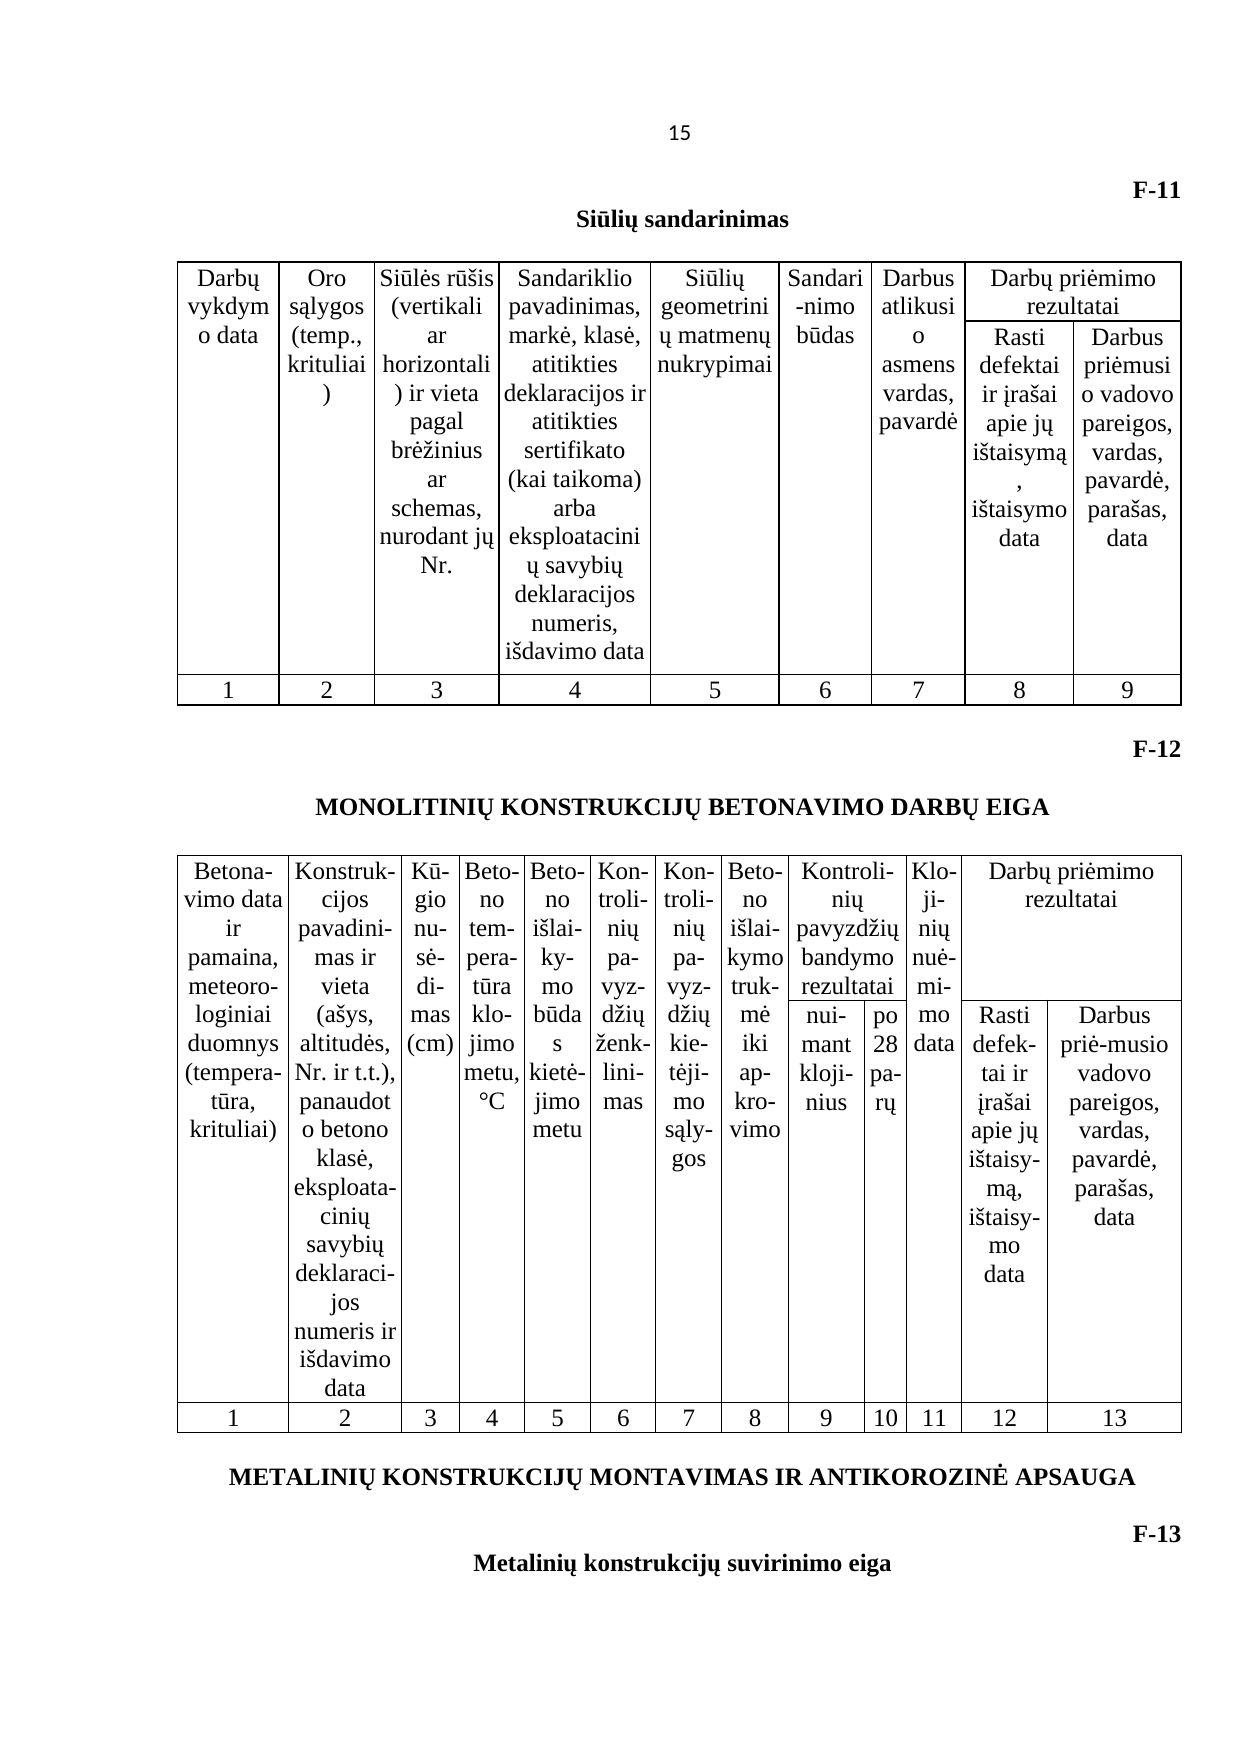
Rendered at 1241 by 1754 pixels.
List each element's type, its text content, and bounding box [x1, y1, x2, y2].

table_cell 8 [1069, 675, 1073, 704]
table_cell 9 [1074, 675, 1078, 704]
table_header Kon- troli-nių pa-vyz-džių ženk-lini-mas [591, 856, 655, 1402]
table_header Siūlių geometrinių matmenų nukrypimai [651, 263, 778, 674]
table_header Betona-vimo data ir pamaina, meteoro-loginiai duomnys (tempera-tūra, krituliai) [178, 856, 288, 1402]
text Siūlių sandarinimas [177, 204, 1181, 232]
table_cell 4 [520, 1403, 524, 1432]
table_cell 4 [460, 1403, 464, 1432]
table_header Darbų vykdymo data [178, 263, 278, 674]
table_cell Darbus priė-musio vadovo pareigos, vardas, pavardė, parašas, data [1048, 1001, 1181, 1402]
table_cell Darbus priėmusio vadovo pareigos, vardas, pavardė, parašas, data [1074, 322, 1180, 674]
table_header Sandariklio pavadinimas, markė, klasė, atitikties deklaracijos ir atitikties sertifikato (kai taikoma) arba eksploatacinių savybių deklaracijos numeris, išdavimo data [500, 263, 650, 674]
table_cell 13 [1048, 1403, 1052, 1432]
table_cell Rasti defek-tai ir įrašai apie jų ištaisy-mą, ištaisy-mo data [962, 1001, 1047, 1402]
table_header Oro sąlygos (temp., krituliai) [280, 263, 374, 674]
table_cell 6 [651, 1403, 655, 1432]
table_cell 8 [784, 1403, 788, 1432]
text F-13 [177, 1519, 1181, 1548]
table_cell Rasti defektai ir įrašai apie jų ištaisymą, ištaisymo data [966, 322, 1073, 674]
table_header Darbų priėmimo rezultatai [962, 856, 1181, 999]
table_cell 5 [586, 1403, 590, 1432]
table_cell 2 [397, 1403, 401, 1432]
table_header Kū-gio nu-sė-di-mas (cm) [402, 856, 459, 1402]
table_cell 11 [907, 1403, 911, 1432]
table_header Siūlės rūšis (vertikali ar horizontali) ir vieta pagal brėžinius ar schemas, nurodant jų Nr. [375, 263, 498, 674]
table_cell 12 [1043, 1403, 1047, 1432]
subtitle Metalinių konstrukcijų suvirinimo eiga [177, 1548, 1181, 1577]
table_cell po 28 pa-rų [865, 1001, 906, 1402]
table_cell 2 [370, 675, 374, 704]
table_cell 11 [957, 1403, 961, 1432]
table_cell 8 [722, 1403, 726, 1432]
table_header Beto-no tem-pera-tūra klo-jimo metu, °C [460, 856, 524, 1402]
table_cell 6 [867, 675, 871, 704]
table_header Beto-no išlai-ky-mo būdas kietė-jimo metu [525, 856, 590, 1402]
table_header Kon-troli-nių pa-vyz-džių kie-tėji-mo sąly-gos [656, 856, 721, 1402]
table_header Darbus atlikusio asmens vardas, pavardė [872, 263, 964, 674]
subtitle MONOLITINIŲ KONSTRUKCIJŲ BETONAVIMO DARBŲ EIGA [177, 792, 1181, 821]
table_header Sandari-nimo būdas [780, 263, 871, 674]
table_cell 3 [494, 675, 498, 704]
table_cell 3 [455, 1403, 459, 1432]
text F-12 [1002, 734, 1181, 763]
table_cell 9 [860, 1403, 864, 1432]
table_cell 2 [289, 1403, 293, 1432]
table_cell nui-mant kloji-nius [789, 1001, 864, 1402]
table_cell 7 [656, 1403, 660, 1432]
table_cell 13 [1177, 1403, 1181, 1432]
table_header Beto-no išlai-kymo truk-mė iki ap-kro-vimo [722, 856, 788, 1402]
text METALINIŲ KONSTRUKCIJŲ MONTAVIMAS IR ANTIKOROZINĖ APSAUGA [177, 1462, 1181, 1490]
table_header Klo-ji-nių nuė-mi-mo data [907, 856, 961, 1402]
text F-11 [177, 175, 1181, 204]
table_cell 5 [651, 675, 655, 704]
table_cell 4 [646, 675, 650, 704]
table_cell 7 [872, 675, 876, 704]
